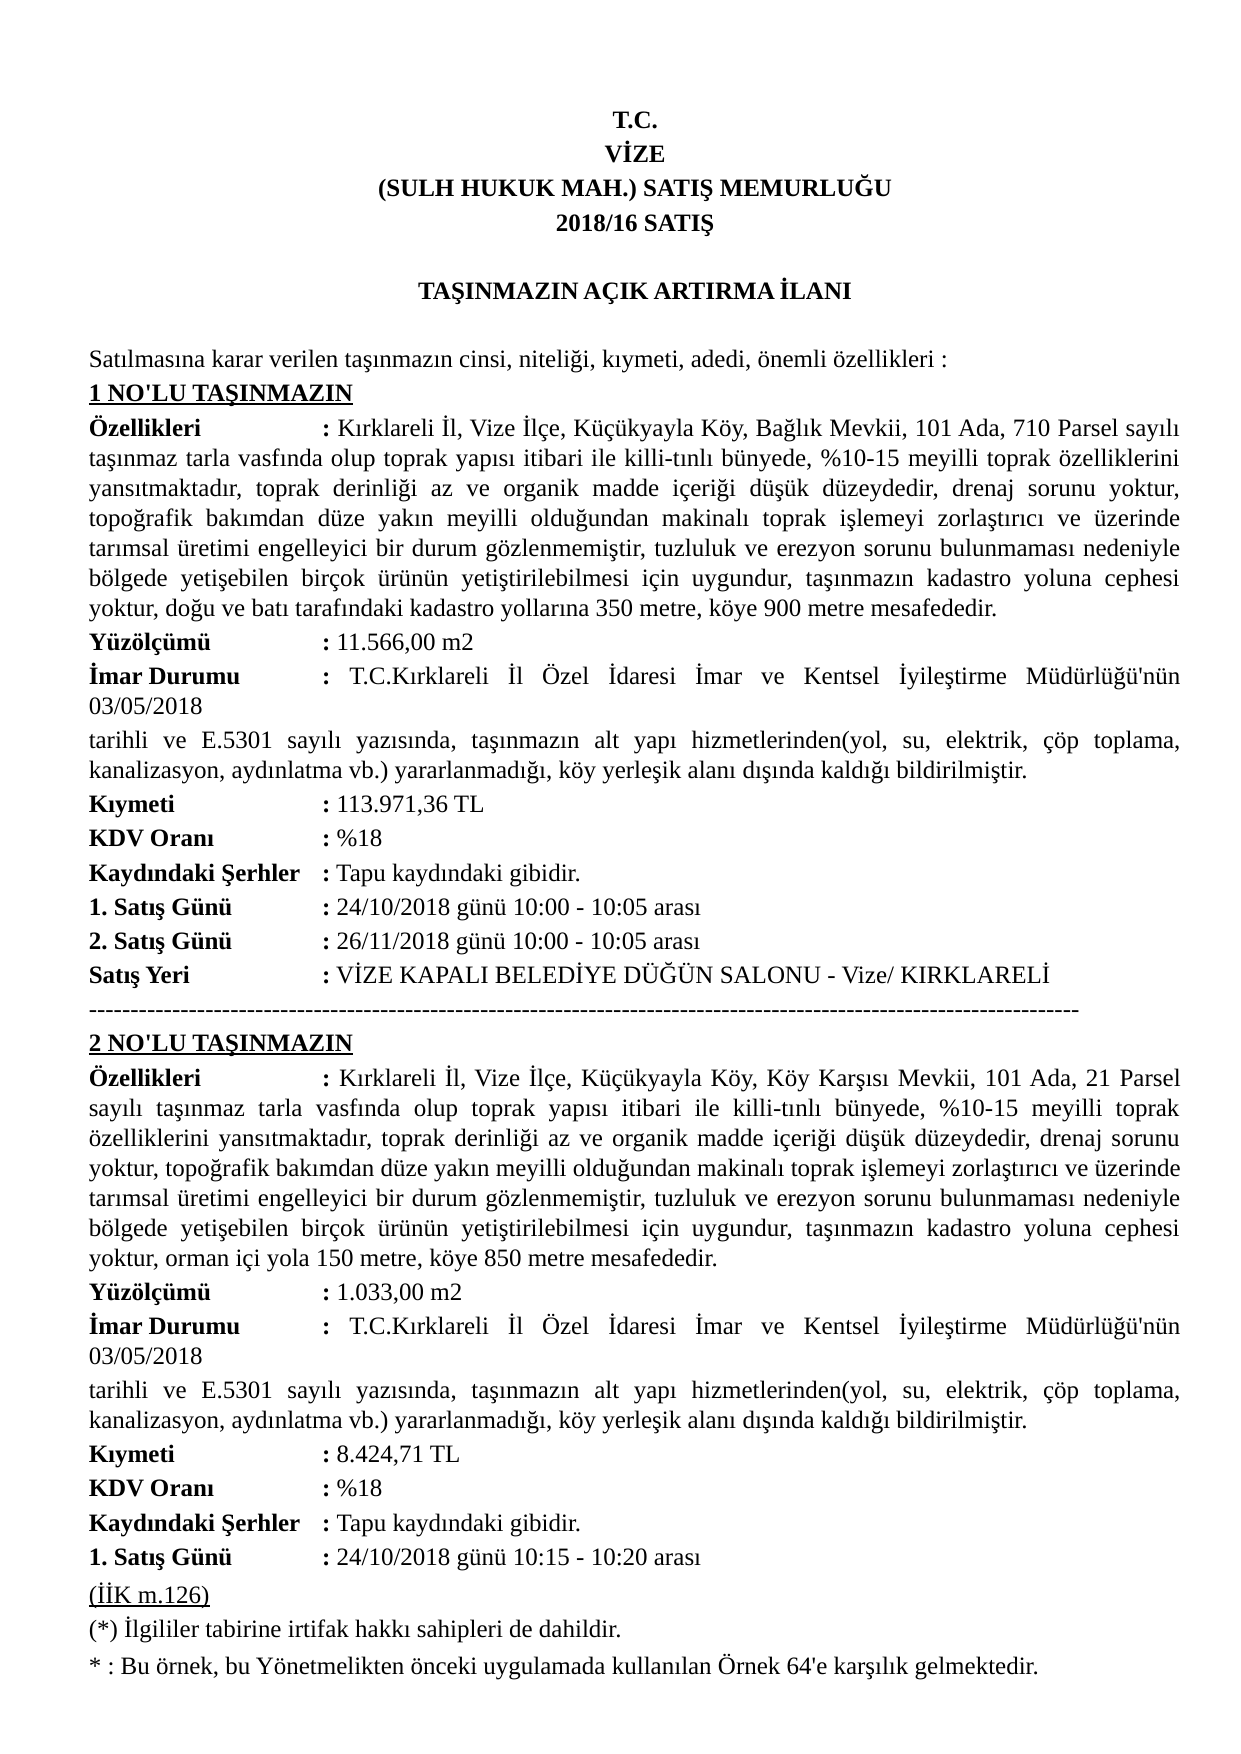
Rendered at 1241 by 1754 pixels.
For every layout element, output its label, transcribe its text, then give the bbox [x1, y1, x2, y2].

text (SULH HUKUK MAH.) SATIŞ MEMURLUĞU [88, 173, 1181, 203]
text tarihli ve E.5301 sayılı yazısında, taşınmazın alt yapı hizmetlerinden(yol, su, elektrik, çöp toplama, kanalizasyon, aydınlatma vb.) yararlanmadığı, köy yerleşik alanı dışında kaldığı bildirilmiştir. [88, 724, 1181, 784]
text 1 NO'LU TAŞINMAZIN [88, 378, 1181, 408]
text 1. Satış Günü : 24/10/2018 günü 10:00 - 10:05 arası [88, 891, 1181, 921]
text Özellikleri : Kırklareli İl, Vize İlçe, Küçükyayla Köy, Köy Karşısı Mevkii, 101 Ada, 21 Parsel sayılı taşınmaz tarla vasfında olup toprak yapısı itibari ile killi-tınlı bünyede, %10-15 meyilli toprak özelliklerini yansıtmaktadır, toprak derinliği az ve organik madde içeriği düşük düzeydedir, drenaj sorunu yoktur, topoğrafik bakımdan düze yakın meyilli olduğundan makinalı toprak işlemeyi zorlaştırıcı ve üzerinde tarımsal üretimi engelleyici bir durum gözlenmemiştir, tuzluluk ve erezyon sorunu bulunmaması nedeniyle bölgede yetişebilen birçok ürünün yetiştirilebilmesi için uygundur, taşınmazın kadastro yoluna cephesi yoktur, orman içi yola 150 metre, köye 850 metre mesafededir. [88, 1062, 1181, 1272]
text Kaydındaki Şerhler : Tapu kaydındaki gibidir. [88, 1507, 1181, 1537]
text Kıymeti : 113.971,36 TL [88, 789, 1181, 819]
text Kaydındaki Şerhler : Tapu kaydındaki gibidir. [88, 857, 1181, 887]
text KDV Oranı : %18 [88, 823, 1181, 853]
text T.C. [88, 104, 1181, 134]
text VİZE [88, 139, 1181, 169]
text 2. Satış Günü : 26/11/2018 günü 10:00 - 10:05 arası [88, 925, 1181, 955]
text Özellikleri : Kırklareli İl, Vize İlçe, Küçükyayla Köy, Bağlık Mevkii, 101 Ada, 710 Parsel sayılı taşınmaz tarla vasfında olup toprak yapısı itibari ile killi-tınlı bünyede, %10-15 meyilli toprak özelliklerini yansıtmaktadır, toprak derinliği az ve organik madde içeriği düşük düzeydedir, drenaj sorunu yoktur, topoğrafik bakımdan düze yakın meyilli olduğundan makinalı toprak işlemeyi zorlaştırıcı ve üzerinde tarımsal üretimi engelleyici bir durum gözlenmemiştir, tuzluluk ve erezyon sorunu bulunmaması nedeniyle bölgede yetişebilen birçok ürünün yetiştirilebilmesi için uygundur, taşınmazın kadastro yoluna cephesi yoktur, doğu ve batı tarafındaki kadastro yollarına 350 metre, köye 900 metre mesafededir. [88, 412, 1181, 622]
text İmar Durumu : T.C.Kırklareli İl Özel İdaresi İmar ve Kentsel İyileştirme Müdürlüğü'nün 03/05/2018 [88, 660, 1181, 720]
text Yüzölçümü : 11.566,00 m2 [88, 626, 1181, 656]
text KDV Oranı : %18 [88, 1473, 1181, 1503]
text tarihli ve E.5301 sayılı yazısında, taşınmazın alt yapı hizmetlerinden(yol, su, elektrik, çöp toplama, kanalizasyon, aydınlatma vb.) yararlanmadığı, köy yerleşik alanı dışında kaldığı bildirilmiştir. [88, 1374, 1181, 1434]
text 2018/16 SATIŞ [88, 207, 1181, 237]
text Satış Yeri : VİZE KAPALI BELEDİYE DÜĞÜN SALONU - Vize/ KIRKLARELİ [88, 959, 1181, 989]
text Yüzölçümü : 1.033,00 m2 [88, 1276, 1181, 1306]
text TAŞINMAZIN AÇIK ARTIRMA İLANI [88, 275, 1181, 305]
text ----------------------------------------------------------------------------------------------------------------------- [88, 994, 1181, 1024]
text 1. Satış Günü : 24/10/2018 günü 10:15 - 10:20 arası [88, 1541, 1181, 1571]
text Satılmasına karar verilen taşınmazın cinsi, niteliği, kıymeti, adedi, önemli özellikleri : [88, 344, 1181, 374]
text Kıymeti : 8.424,71 TL [88, 1439, 1181, 1469]
text 2 NO'LU TAŞINMAZIN [88, 1028, 1181, 1058]
text İmar Durumu : T.C.Kırklareli İl Özel İdaresi İmar ve Kentsel İyileştirme Müdürlüğü'nün 03/05/2018 [88, 1310, 1181, 1370]
